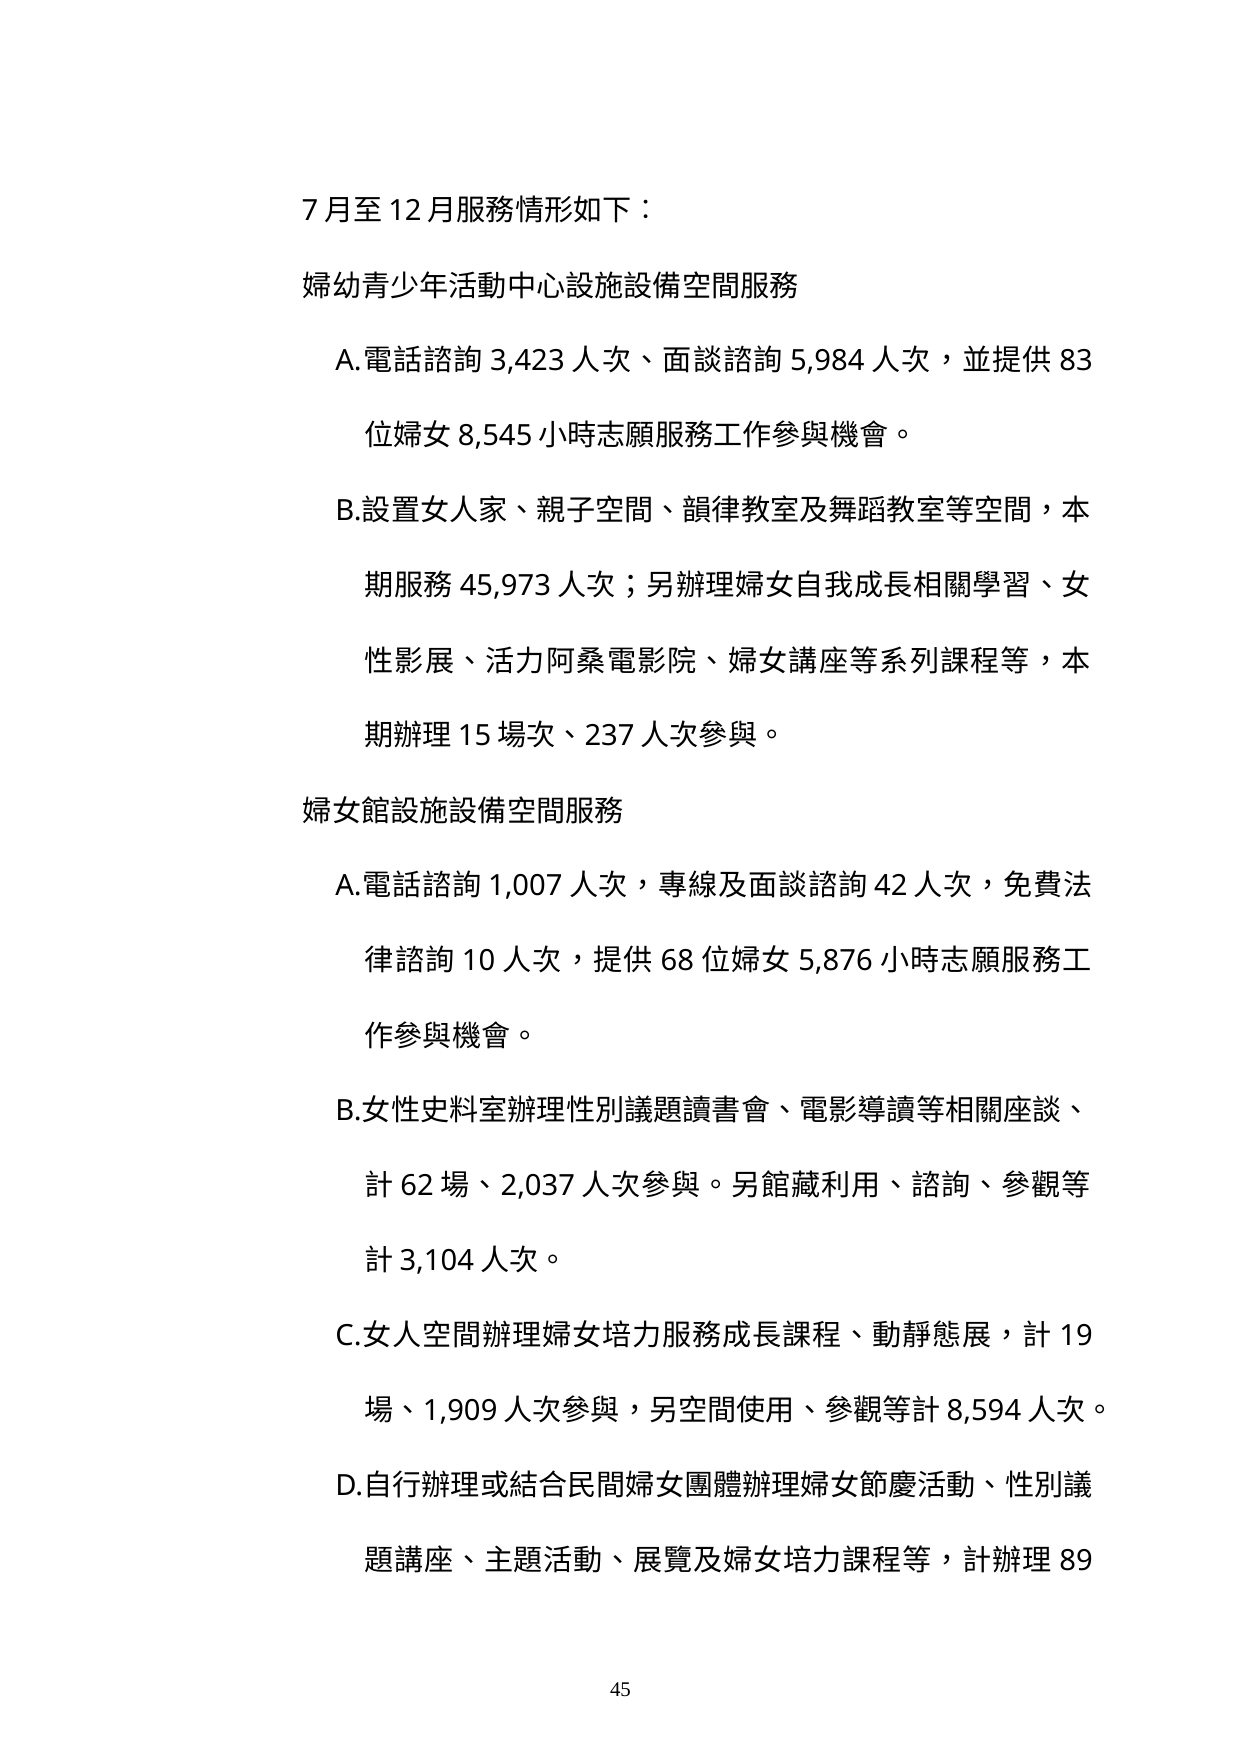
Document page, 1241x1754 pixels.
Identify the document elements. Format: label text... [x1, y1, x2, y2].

text B.設置女人家、親子空間、韻律教室及舞蹈教室等空間，本期服務45,973人次；另辦理婦女自我成長相關學習、女性影展、活力阿桑電影院、婦女講座等系列課程等，本期辦理15場次、237人次參與。 [335, 464, 1092, 764]
text 婦幼青少年活動中心設施設備空間服務 [303, 239, 1092, 314]
text 婦女館設施設備空間服務 [303, 764, 1092, 839]
text 7月至12月服務情形如下︰ [258, 164, 1092, 239]
text B.女性史料室辦理性別議題讀書會、電影導讀等相關座談、計62場、2,037人次參與。另館藏利用、諮詢、參觀等計3,104人次。 [335, 1064, 1092, 1289]
text C.女人空間辦理婦女培力服務成長課程、動靜態展，計19場、1,909人次參與，另空間使用、參觀等計8,594人次。 [335, 1289, 1092, 1439]
text A.電話諮詢1,007人次，專線及面談諮詢42人次，免費法律諮詢10人次，提供68位婦女5,876小時志願服務工作參與機會。 [335, 839, 1092, 1064]
text D.自行辦理或結合民間婦女團體辦理婦女節慶活動、性別議題講座、主題活動、展覽及婦女培力課程等，計辦理89 [335, 1439, 1092, 1589]
text A.電話諮詢3,423人次、面談諮詢5,984人次，並提供83位婦女8,545小時志願服務工作參與機會。 [335, 314, 1092, 464]
